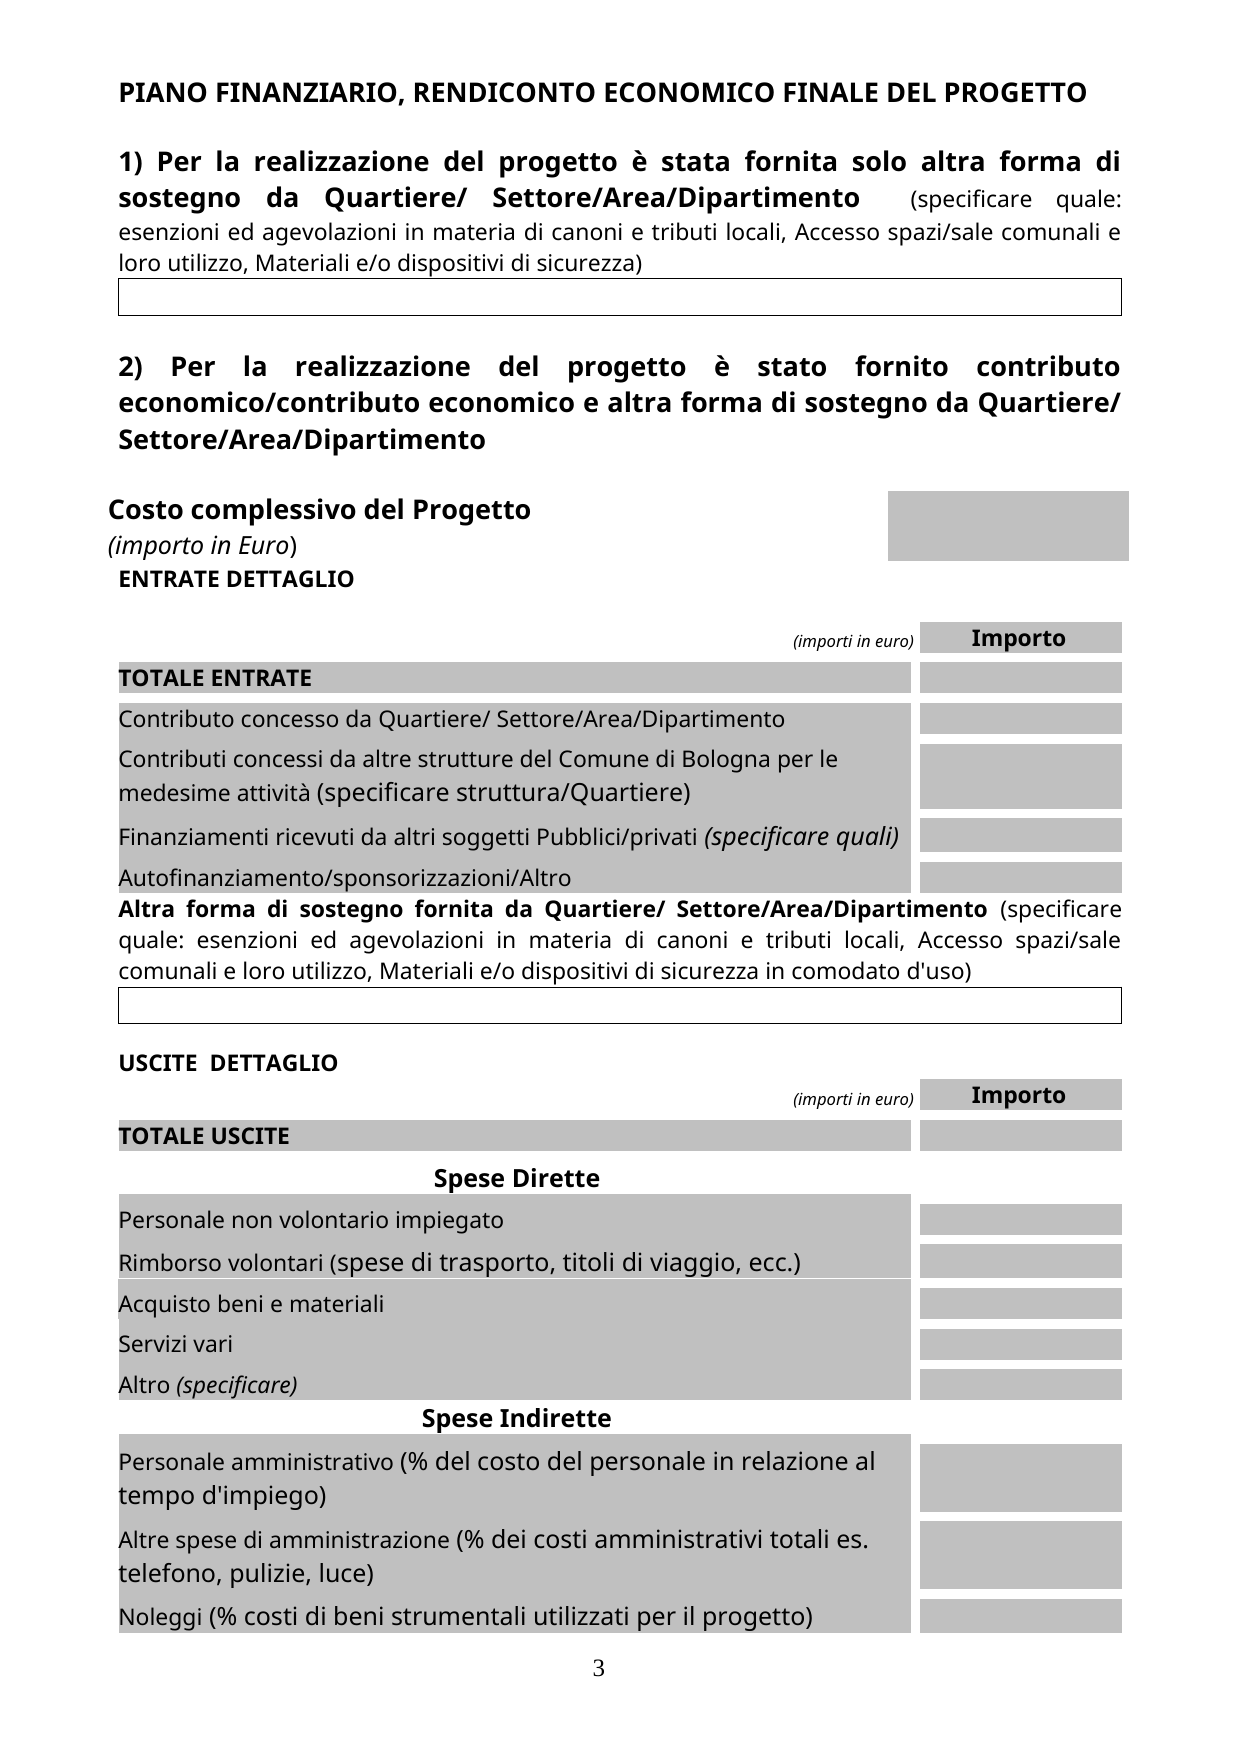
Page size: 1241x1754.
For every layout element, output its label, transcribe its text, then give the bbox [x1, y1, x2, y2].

table_cell [920, 1329, 1122, 1360]
table_cell Contributo concesso da Quartiere/ Settore/Area/Dipartimento [119, 703, 911, 734]
table_cell Servizi vari [119, 1319, 911, 1360]
table_cell [920, 1444, 1122, 1512]
table_cell [920, 1369, 1122, 1400]
table_cell Personale non volontario impiegato [119, 1194, 911, 1235]
text ENTRATE DETTAGLIO [118, 563, 1122, 594]
table_cell Noleggi (% costi di beni strumentali utilizzati per il progetto) [119, 1589, 911, 1633]
text PIANO FINANZIARIO, RENDICONTO ECONOMICO FINALE DEL PROGETTO [118, 74, 1122, 111]
table_cell Spese Dirette [119, 1160, 916, 1194]
table_cell [920, 862, 1122, 893]
table_cell [920, 1204, 1122, 1235]
table_cell Acquisto beni e materiali [118, 1279, 911, 1319]
table_cell TOTALE USCITE [119, 1120, 911, 1151]
table_cell Contributi concessi da altre strutture del Comune di Bologna per le medesime attività (specificare struttura/Quartiere) [119, 734, 911, 809]
table_cell Personale amministrativo (% del costo del personale in relazione al tempo d'impiego) [119, 1434, 911, 1512]
table_cell TOTALE ENTRATE [119, 662, 911, 693]
table_cell [920, 744, 1122, 809]
table_header Costo complessivo del Progetto (importo in Euro) [108, 491, 887, 561]
table_cell Autofinanziamento/sponsorizzazioni/Altro [119, 852, 911, 893]
table_header Importo [920, 622, 1122, 653]
table_header (importi in euro) [118, 1078, 911, 1110]
table_cell [920, 1400, 1122, 1434]
table_cell Spese Indirette [119, 1400, 911, 1434]
table_cell [916, 1160, 1122, 1194]
table_cell [920, 1288, 1122, 1319]
table_cell Finanziamenti ricevuti da altri soggetti Pubblici/privati (specificare quali) [119, 809, 911, 852]
text 2) Per la realizzazione del progetto è stato fornito contributo economico/contributo economico e altra forma di sostegno da Quartiere/ Settore/Area/Dipartimento [118, 347, 1122, 458]
table_cell [920, 703, 1122, 734]
text Altra forma di sostegno fornita da Quartiere/ Settore/Area/Dipartimento (specificare quale: esenzioni ed agevolazioni in materia di canoni e tributi locali, Accesso spazi/sale comunali e loro utilizzo, Materiali e/o dispositivi di sicurezza in comodato d'uso) [118, 893, 1122, 987]
table_header Importo [920, 1079, 1122, 1110]
text 1) Per la realizzazione del progetto è stata fornita solo altra forma di sostegno da Quartiere/ Settore/Area/Dipartimento (specificare quale: esenzioni ed agevolazioni in materia di canoni e tributi locali, Accesso spazi/sale comunali e loro utilizzo, Materiali e/o dispositivi di sicurezza) [118, 142, 1122, 278]
table_cell [920, 662, 1122, 693]
table_cell [920, 1244, 1122, 1278]
table_cell [920, 1120, 1122, 1151]
table_header [888, 491, 1129, 561]
table_cell [920, 1521, 1122, 1589]
text USCITE DETTAGLIO [118, 1047, 1122, 1078]
table_cell Rimborso volontari (spese di trasporto, titoli di viaggio, ecc.) [119, 1235, 911, 1278]
table_header (importi in euro) [118, 621, 911, 653]
table_cell Altre spese di amministrazione (% dei costi amministrativi totali es. telefono, pulizie, luce) [119, 1512, 911, 1589]
table_cell Altro (specificare) [119, 1360, 911, 1400]
table_cell [920, 1599, 1122, 1633]
table_cell [920, 818, 1122, 852]
